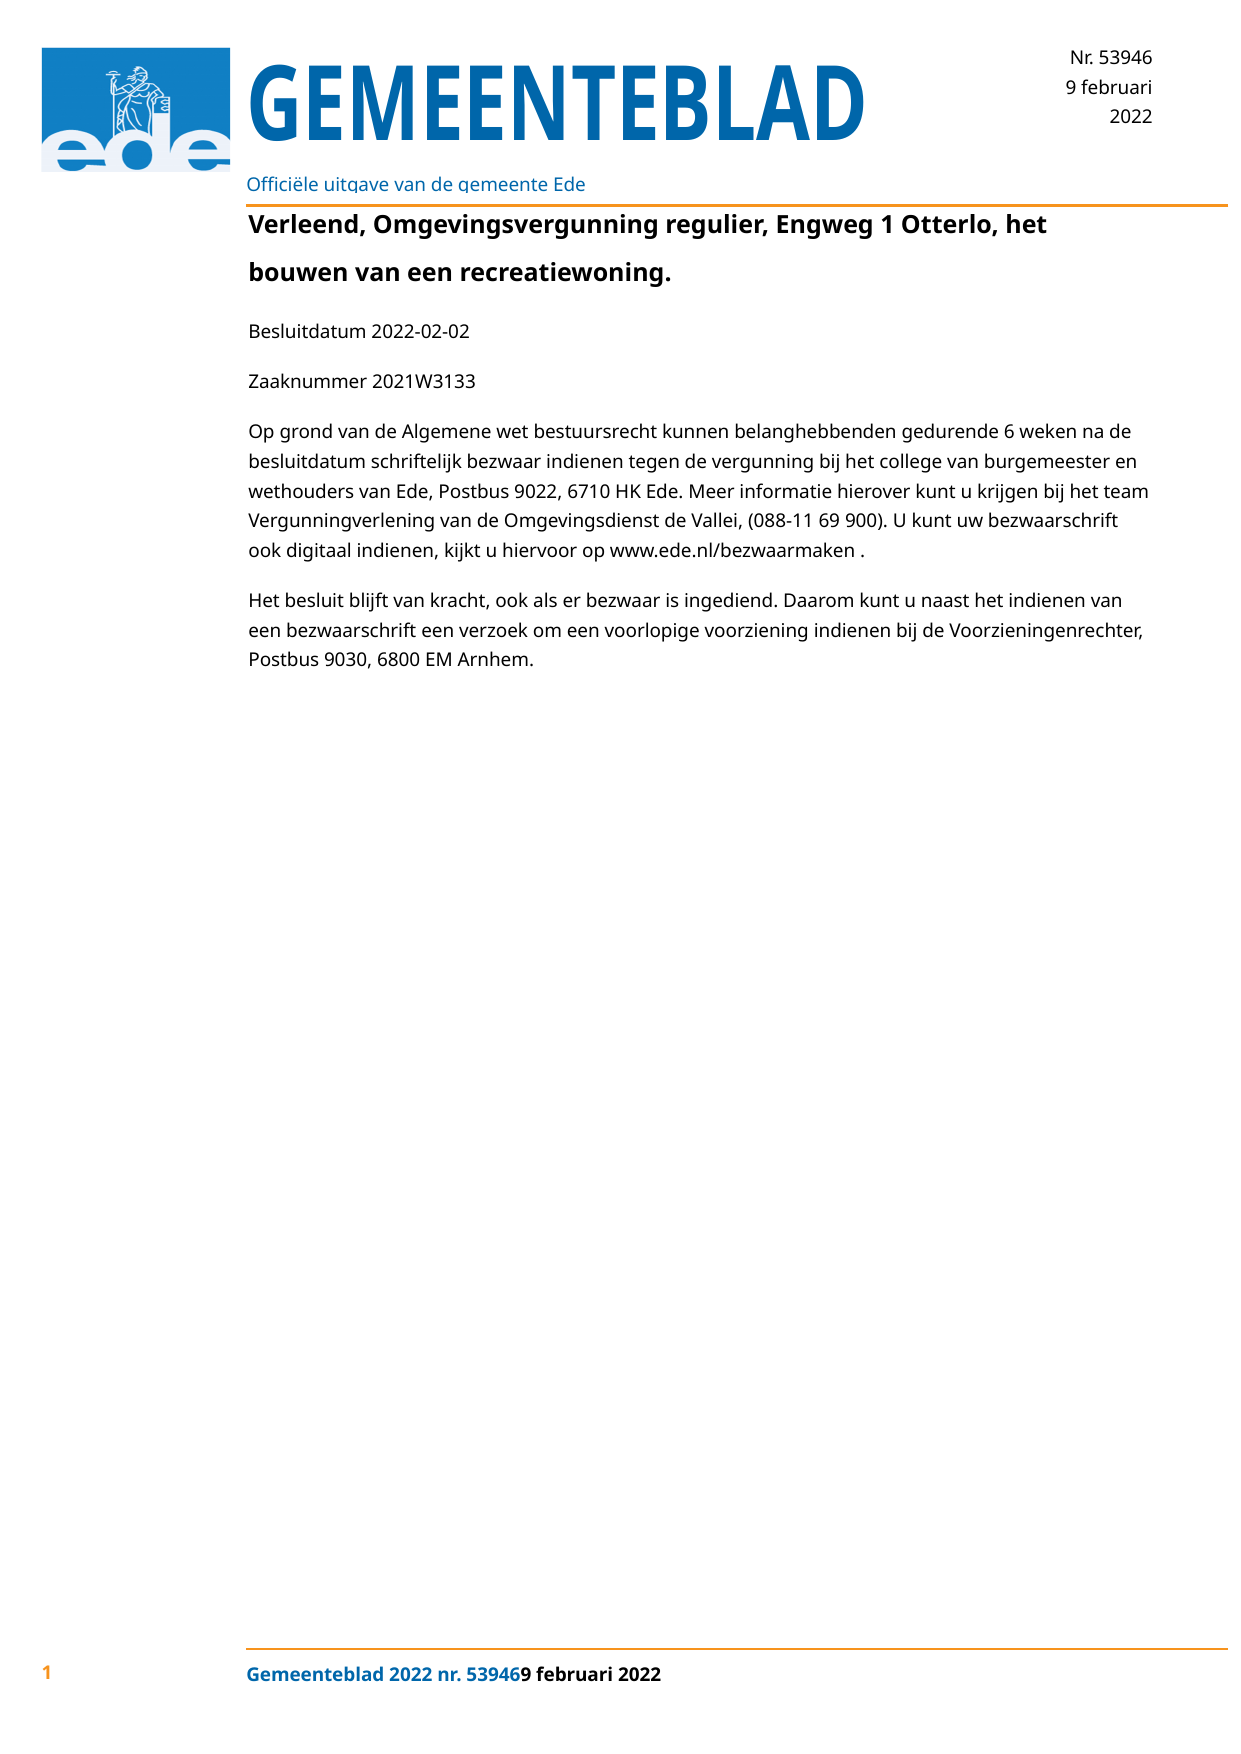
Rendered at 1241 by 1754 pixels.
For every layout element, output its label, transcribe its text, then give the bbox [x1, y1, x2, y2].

text Besluitdatum 2022-02-02 [248, 318, 1152, 344]
text Zaaknummer 2021W3133 [248, 368, 1152, 394]
text Het besluit blijft van kracht, ook als er bezwaar is ingediend. Daarom kunt u naast het indienen van een bezwaarschrift een verzoek om een voorlopige voorziening indienen bij de Voorzieningenrechter, Postbus 9030, 6800 EM Arnhem. [248, 587, 1152, 672]
picture [41, 47, 231, 172]
text Op grond van de Algemene wet bestuursrecht kunnen belanghebbenden gedurende 6 weken na de besluitdatum schriftelijk bezwaar indienen tegen de vergunning bij het college van burgemeester en wethouders van Ede, Postbus 9022, 6710 HK Ede. Meer informatie hierover kunt u krijgen bij het team Vergunningverlening van de Omgevingsdienst de Vallei, (088-11 69 900). U kunt uw bezwaarschrift ook digitaal indienen, kijkt u hiervoor op www.ede.nl/bezwaarmaken . [248, 419, 1152, 563]
text Verleend, Omgevingsvergunning regulier, Engweg 1 Otterlo, het bouwen van een recreatiewoning. [248, 207, 1152, 288]
